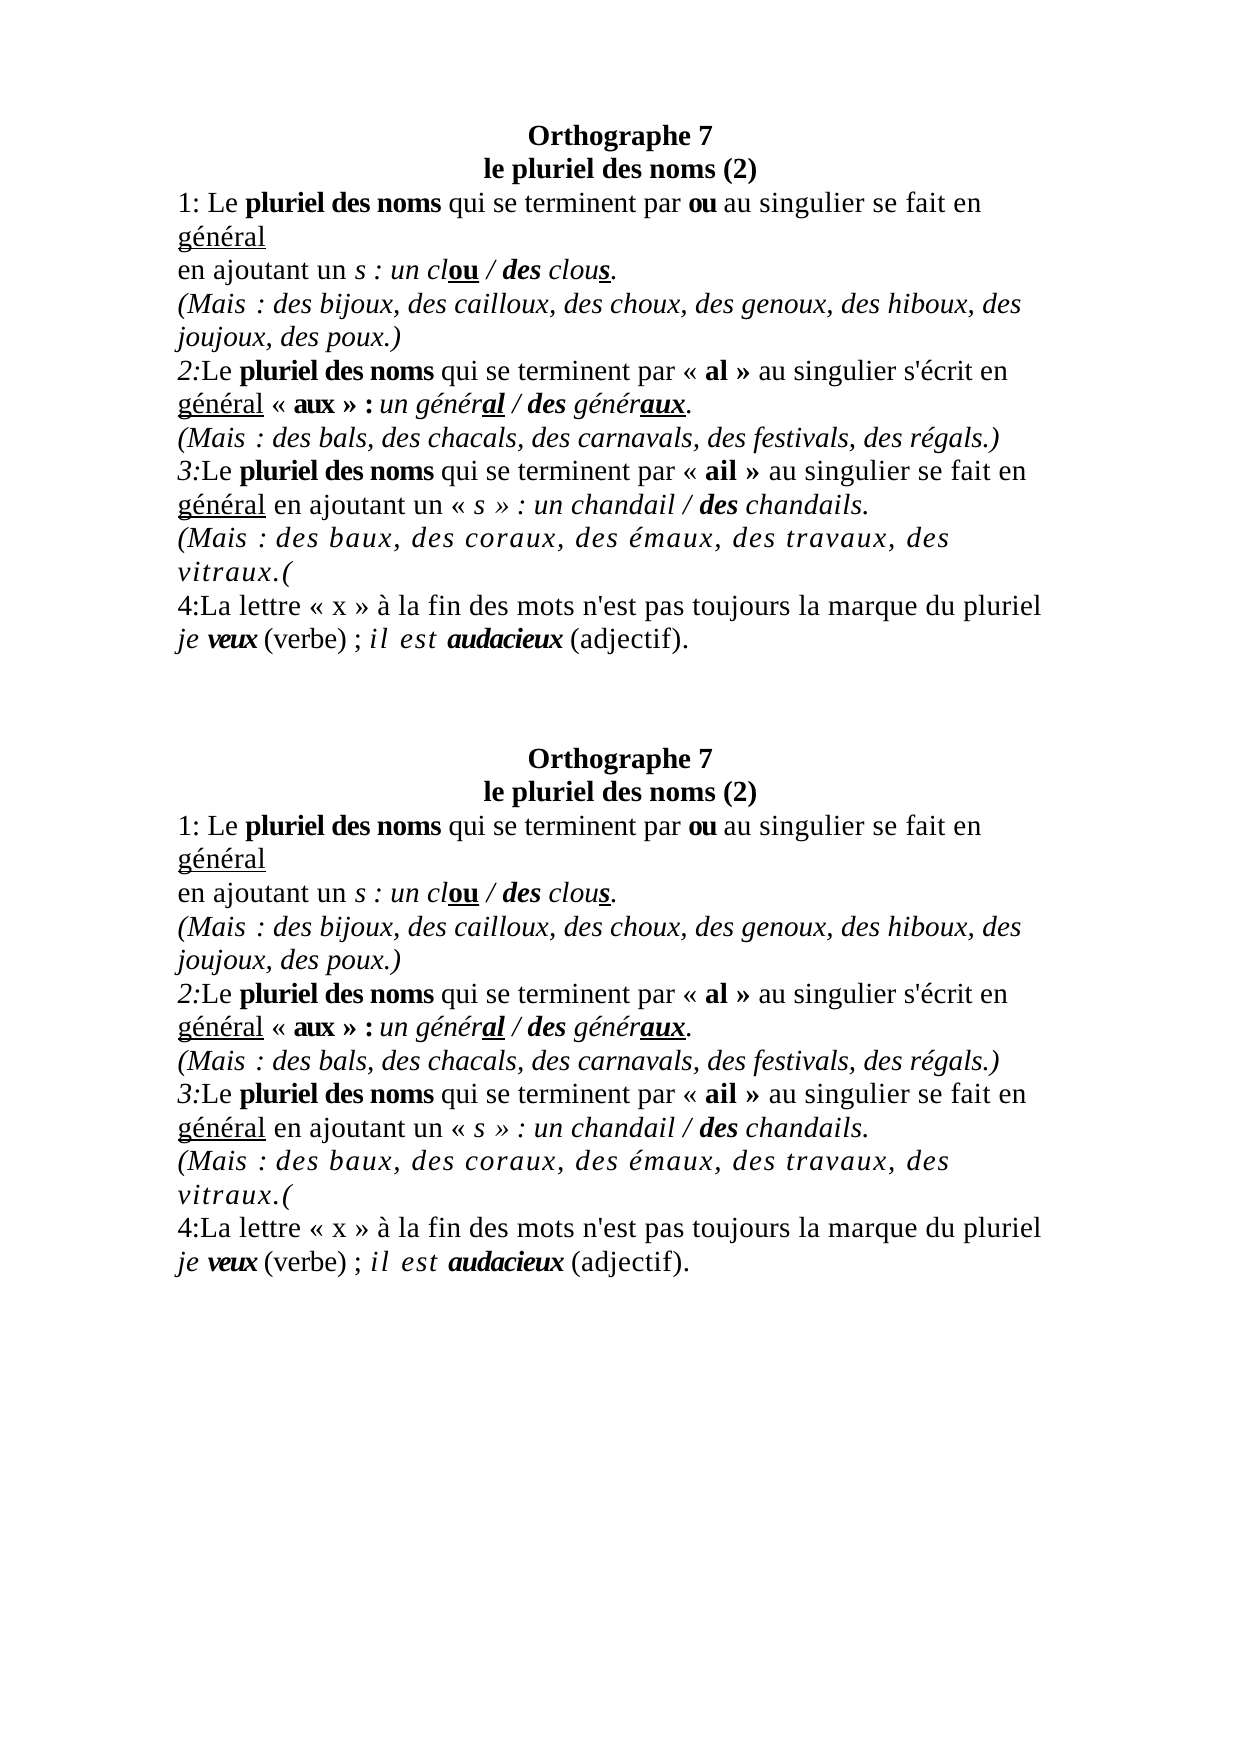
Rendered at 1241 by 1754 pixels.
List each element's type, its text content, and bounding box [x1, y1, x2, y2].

text le pluriel des noms (2) [177, 774, 1063, 808]
text (Mais : des bals, des chacals, des carnavals, des festivals, des régals.) [177, 1043, 1063, 1076]
text (Mais : des bijoux, des cailloux, des choux, des genoux, des hiboux, des joujoux, des poux.) [177, 909, 1063, 976]
text 2:Le pluriel des noms qui se terminent par « al » au singulier s'écrit en général « aux » : un général / des généraux. [177, 976, 1063, 1043]
text en ajoutant un s : un clou / des clous. [177, 252, 1063, 286]
text 3:Le pluriel des noms qui se terminent par « ail » au singulier se fait en général en ajoutant un « s » : un chandail / des chandails. [177, 453, 1063, 521]
text 3:Le pluriel des noms qui se terminent par « ail » au singulier se fait en général en ajoutant un « s » : un chandail / des chandails. [177, 1076, 1063, 1143]
text 2:Le pluriel des noms qui se terminent par « al » au singulier s'écrit en général « aux » : un général / des généraux. [177, 353, 1063, 420]
text le pluriel des noms (2) [177, 152, 1063, 185]
text (Mais : des bijoux, des cailloux, des choux, des genoux, des hiboux, des joujoux, des poux.) [177, 286, 1063, 353]
text je veux (verbe) ; il est audacieux (adjectif). [177, 1244, 1063, 1278]
text 4:La lettre « x » à la fin des mots n'est pas toujours la marque du pluriel [177, 588, 1063, 621]
text (Mais : des baux, des coraux, des émaux, des travaux, des vitraux.( [177, 1143, 1063, 1211]
text 1: Le pluriel des noms qui se terminent par ou au singulier se fait en général [177, 808, 1063, 875]
text je veux (verbe) ; il est audacieux (adjectif). [177, 621, 1063, 655]
text (Mais : des baux, des coraux, des émaux, des travaux, des vitraux.( [177, 521, 1063, 588]
text 4:La lettre « x » à la fin des mots n'est pas toujours la marque du pluriel [177, 1211, 1063, 1244]
text Orthographe 7 [177, 741, 1063, 774]
text (Mais : des bals, des chacals, des carnavals, des festivals, des régals.) [177, 420, 1063, 453]
text en ajoutant un s : un clou / des clous. [177, 875, 1063, 909]
text 1: Le pluriel des noms qui se terminent par ou au singulier se fait en général [177, 185, 1063, 252]
text Orthographe 7 [177, 118, 1063, 152]
